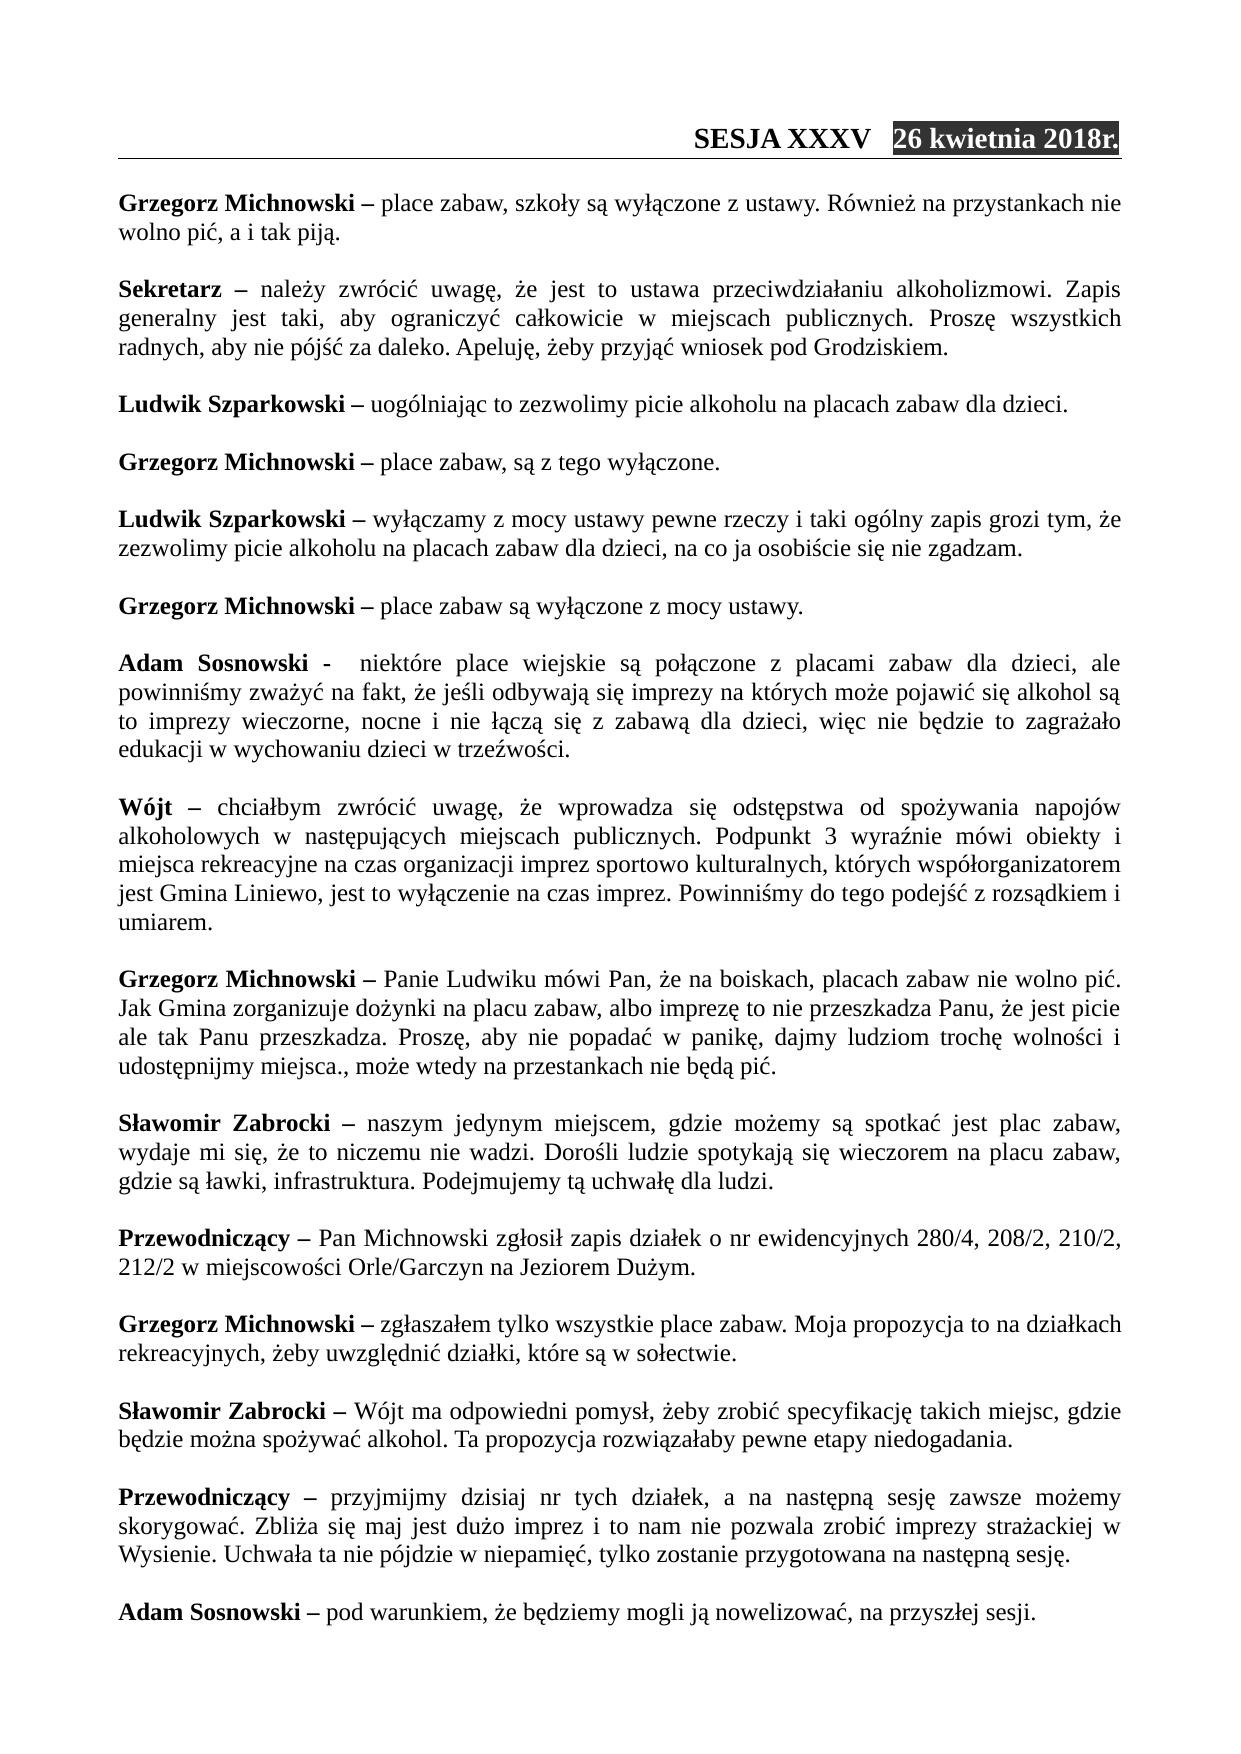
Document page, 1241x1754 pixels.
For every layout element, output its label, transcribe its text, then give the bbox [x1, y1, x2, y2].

text Grzegorz Michnowski – zgłaszałem tylko wszystkie place zabaw. Moja propozycja to na działkach rekreacyjnych, żeby uwzględnić działki, które są w sołectwie. [118, 1309, 1122, 1367]
text Ludwik Szparkowski – wyłączamy z mocy ustawy pewne rzeczy i taki ogólny zapis grozi tym, że zezwolimy picie alkoholu na placach zabaw dla dzieci, na co ja osobiście się nie zgadzam. [118, 504, 1122, 562]
text Grzegorz Michnowski – place zabaw są wyłączone z mocy ustawy. [118, 591, 1122, 619]
text Wójt – chciałbym zwrócić uwagę, że wprowadza się odstępstwa od spożywania napojów alkoholowych w następujących miejscach publicznych. Podpunkt 3 wyraźnie mówi obiekty i miejsca rekreacyjne na czas organizacji imprez sportowo kulturalnych, których współorganizatorem jest Gmina Liniewo, jest to wyłączenie na czas imprez. Powinniśmy do tego podejść z rozsądkiem i umiarem. [118, 792, 1122, 936]
text Przewodniczący – przyjmijmy dzisiaj nr tych działek, a na następną sesję zawsze możemy skorygować. Zbliża się maj jest dużo imprez i to nam nie pozwala zrobić imprezy strażackiej w Wysienie. Uchwała ta nie pójdzie w niepamięć, tylko zostanie przygotowana na następną sesję. [118, 1482, 1122, 1568]
text Ludwik Szparkowski – uogólniając to zezwolimy picie alkoholu na placach zabaw dla dzieci. [118, 389, 1122, 418]
text Grzegorz Michnowski – Panie Ludwiku mówi Pan, że na boiskach, placach zabaw nie wolno pić. Jak Gmina zorganizuje dożynki na placu zabaw, albo imprezę to nie przeszkadza Panu, że jest picie ale tak Panu przeszkadza. Proszę, aby nie popadać w panikę, dajmy ludziom trochę wolności i udostępnijmy miejsca., może wtedy na przestankach nie będą pić. [118, 964, 1122, 1079]
text Grzegorz Michnowski – place zabaw, są z tego wyłączone. [118, 447, 1122, 476]
text Adam Sosnowski - niektóre place wiejskie są połączone z placami zabaw dla dzieci, ale powinniśmy zważyć na fakt, że jeśli odbywają się imprezy na których może pojawić się alkohol są to imprezy wieczorne, nocne i nie łączą się z zabawą dla dzieci, więc nie będzie to zagrażało edukacji w wychowaniu dzieci w trzeźwości. [118, 648, 1122, 763]
text Sekretarz – należy zwrócić uwagę, że jest to ustawa przeciwdziałaniu alkoholizmowi. Zapis generalny jest taki, aby ograniczyć całkowicie w miejscach publicznych. Proszę wszystkich radnych, aby nie pójść za daleko. Apeluję, żeby przyjąć wniosek pod Grodziskiem. [118, 274, 1122, 361]
text Adam Sosnowski – pod warunkiem, że będziemy mogli ją nowelizować, na przyszłej sesji. [118, 1597, 1122, 1626]
text Sławomir Zabrocki – naszym jedynym miejscem, gdzie możemy są spotkać jest plac zabaw, wydaje mi się, że to niczemu nie wadzi. Dorośli ludzie spotykają się wieczorem na placu zabaw, gdzie są ławki, infrastruktura. Podejmujemy tą uchwałę dla ludzi. [118, 1108, 1122, 1194]
text Sławomir Zabrocki – Wójt ma odpowiedni pomysł, żeby zrobić specyfikację takich miejsc, gdzie będzie można spożywać alkohol. Ta propozycja rozwiązałaby pewne etapy niedogadania. [118, 1396, 1122, 1453]
text Grzegorz Michnowski – place zabaw, szkoły są wyłączone z ustawy. Również na przystankach nie wolno pić, a i tak piją. [118, 188, 1122, 246]
text Przewodniczący – Pan Michnowski zgłosił zapis działek o nr ewidencyjnych 280/4, 208/2, 210/2, 212/2 w miejscowości Orle/Garczyn na Jeziorem Dużym. [118, 1223, 1122, 1281]
